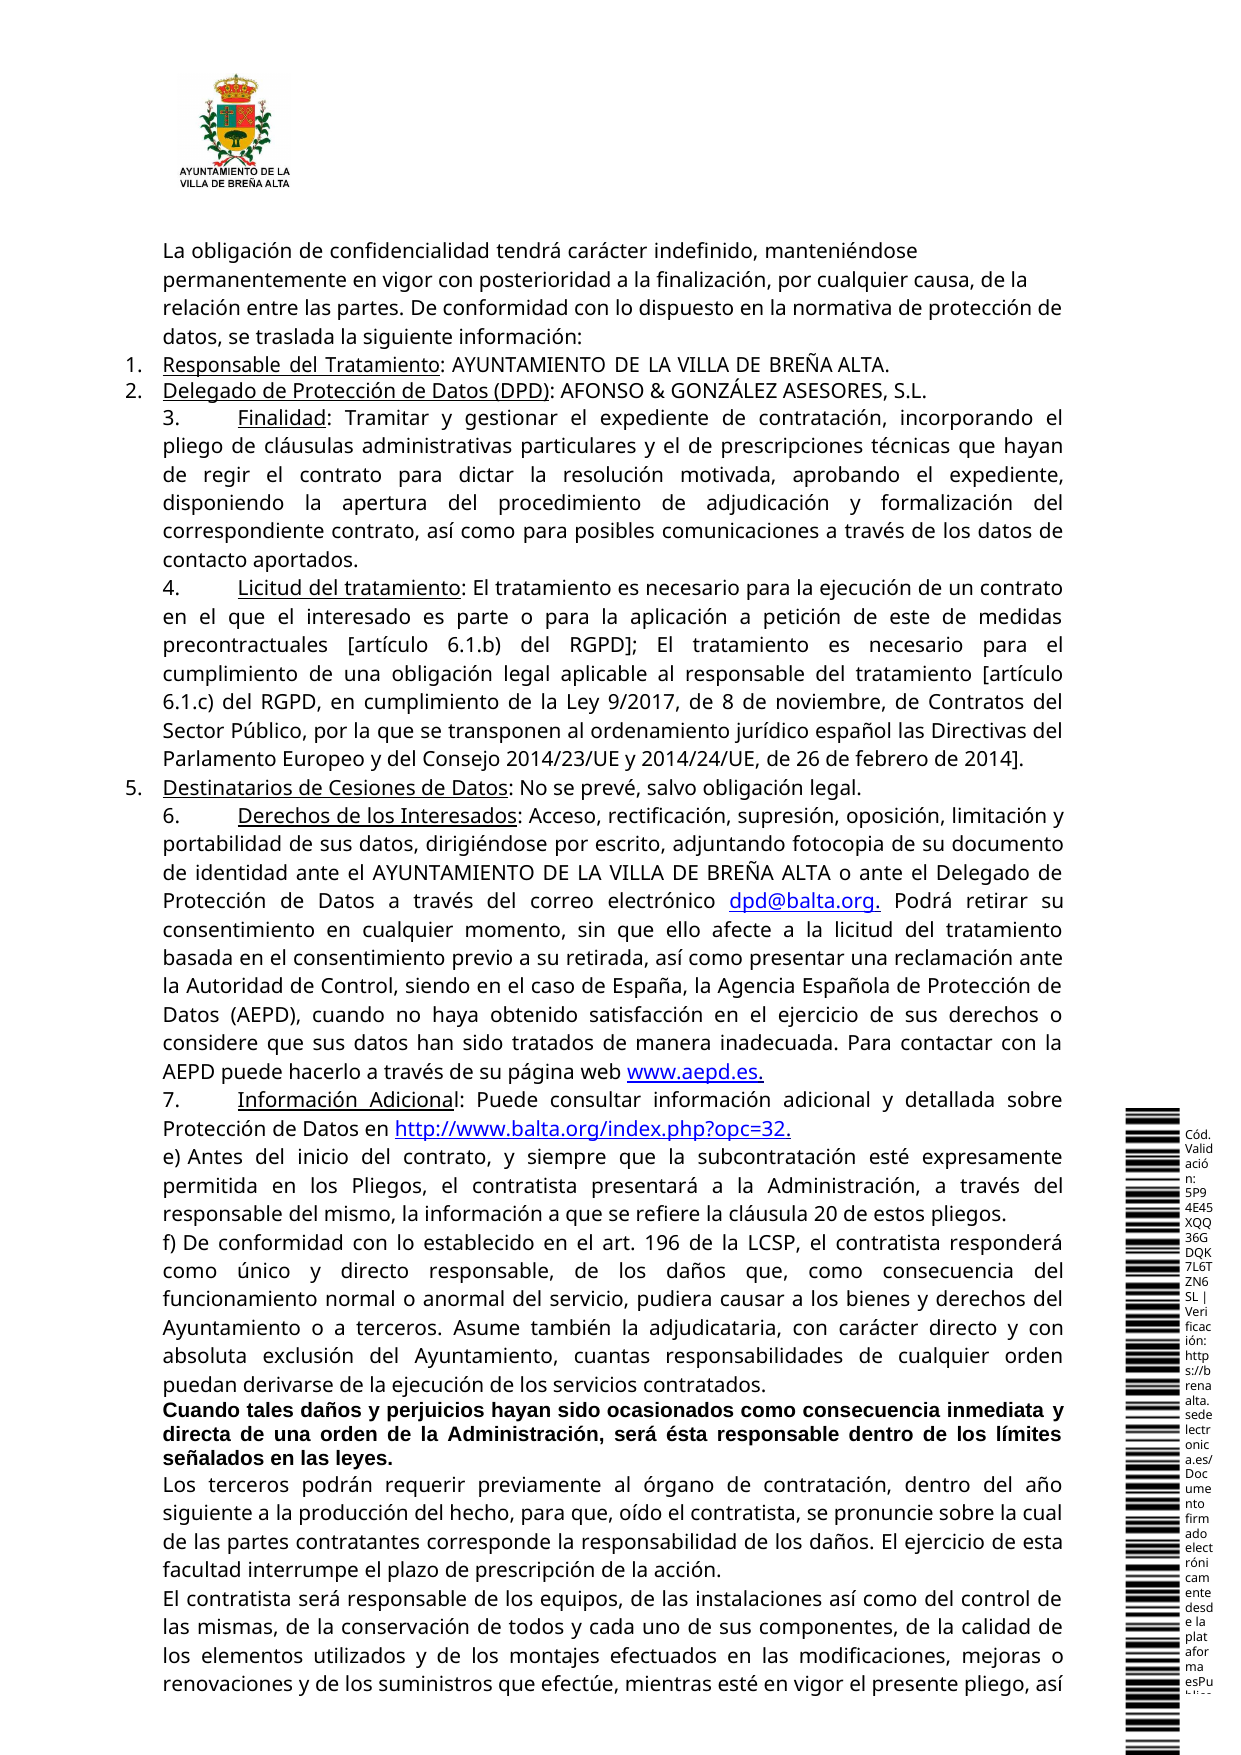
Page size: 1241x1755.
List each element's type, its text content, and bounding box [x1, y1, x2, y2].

text La obligación de confidencialidad tendrá carácter indefinido, manteniéndose permanentemente en vigor con posterioridad a la finalización, por cualquier causa, de la relación entre las partes. De conformidad con lo dispuesto en la normativa de protección de datos, se traslada la siguiente información: [162, 237, 1065, 350]
text El contratista será responsable de los equipos, de las instalaciones así como del control de las mismas, de la conservación de todos y cada uno de sus componentes, de la calidad de los elementos utilizados y de los montajes efectuados en las modificaciones, mejoras o renovaciones y de los suministros que efectúe, mientras esté en vigor el presente pliego, así [162, 1584, 1064, 1698]
list De conformidad con lo establecido en el art. 196 de la LCSP, el contratista responderá como único y directo responsable, de los daños que, como consecuencia del funcionamiento normal o anormal del servicio, pudiera causar a los bienes y derechos del Ayuntamiento o a terceros. Asume también la adjudicataria, con carácter directo y con absoluta exclusión del Ayuntamiento, cuantas responsabilidades de cualquier orden puedan derivarse de la ejecución de los servicios contratados. [162, 1228, 1064, 1398]
text [1183, 1124, 1214, 1694]
subtitle Cuando tales daños y perjuicios hayan sido ocasionados como consecuencia inmediata y directa de una orden de la Administración, será ésta responsable dentro de los límites señalados en las leyes. [162, 1398, 1064, 1470]
list Delegado de Protección de Datos (DPD): AFONSO & GONZÁLEZ ASESORES, S.L. [125, 379, 1193, 403]
list Finalidad: Tramitar y gestionar el expediente de contratación, incorporando el pliego de cláusulas administrativas particulares y el de prescripciones técnicas que hayan de regir el contrato para dictar la resolución motivada, aprobando el expediente, disponiendo la apertura del procedimiento de adjudicación y formalización del correspondiente contrato, así como para posibles comunicaciones a través de los datos de contacto aportados. [162, 403, 1064, 573]
list Derechos de los Interesados: Acceso, rectificación, supresión, oposición, limitación y portabilidad de sus datos, dirigiéndose por escrito, adjuntando fotocopia de su documento de identidad ante el AYUNTAMIENTO DE LA VILLA DE BREÑA ALTA o ante el Delegado de Protección de Datos a través del correo electrónico dpd@balta.org. Podrá retirar su consentimiento en cualquier momento, sin que ello afecte a la licitud del tratamiento basada en el consentimiento previo a su retirada, así como presentar una reclamación ante la Autoridad de Control, siendo en el caso de España, la Agencia Española de Protección de Datos (AEPD), cuando no haya obtenido satisfacción en el ejercicio de sus derechos o considere que sus datos han sido tratados de manera inadecuada. Para contactar con la AEPD puede hacerlo a través de su página web www.aepd.es. [162, 801, 1064, 1085]
list Antes del inicio del contrato, y siempre que la subcontratación esté expresamente permitida en los Pliegos, el contratista presentará a la Administración, a través del responsable del mismo, la información a que se refiere la cláusula 20 de estos pliegos. [162, 1142, 1064, 1228]
list Licitud del tratamiento: El tratamiento es necesario para la ejecución de un contrato en el que el interesado es parte o para la aplicación a petición de este de medidas precontractuales [artículo 6.1.b) del RGPD]; El tratamiento es necesario para el cumplimiento de una obligación legal aplicable al responsable del tratamiento [artículo 6.1.c) del RGPD, en cumplimiento de la Ley 9/2017, de 8 de noviembre, de Contratos del Sector Público, por la que se transponen al ordenamiento jurídico español las Directivas del Parlamento Europeo y del Consejo 2014/23/UE y 2014/24/UE, de 26 de febrero de 2014]. [162, 573, 1064, 773]
text Cód. Validación: 5P94E45XQQ36GDQK7L6TZN6SL | Verificación: https://brenaalta.sedelectronica.es/ Documento firmado electrónicamente desde la plataforma esPublico Gestiona | Página 25 de 44 [1185, 1128, 1214, 1694]
list Responsable del Tratamiento: AYUNTAMIENTO DE LA VILLA DE BREÑA ALTA. [125, 351, 1193, 379]
text Los terceros podrán requerir previamente al órgano de contratación, dentro del año siguiente a la producción del hecho, para que, oído el contratista, se pronuncie sobre la cual de las partes contratantes corresponde la responsabilidad de los daños. El ejercicio de esta facultad interrumpe el plazo de prescripción de la acción. [162, 1470, 1064, 1584]
list Información Adicional: Puede consultar información adicional y detallada sobre Protección de Datos en http://www.balta.org/index.php?opc=32. [162, 1085, 1063, 1142]
list Destinatarios de Cesiones de Datos: No se prevé, salvo obligación legal. [125, 773, 1193, 801]
